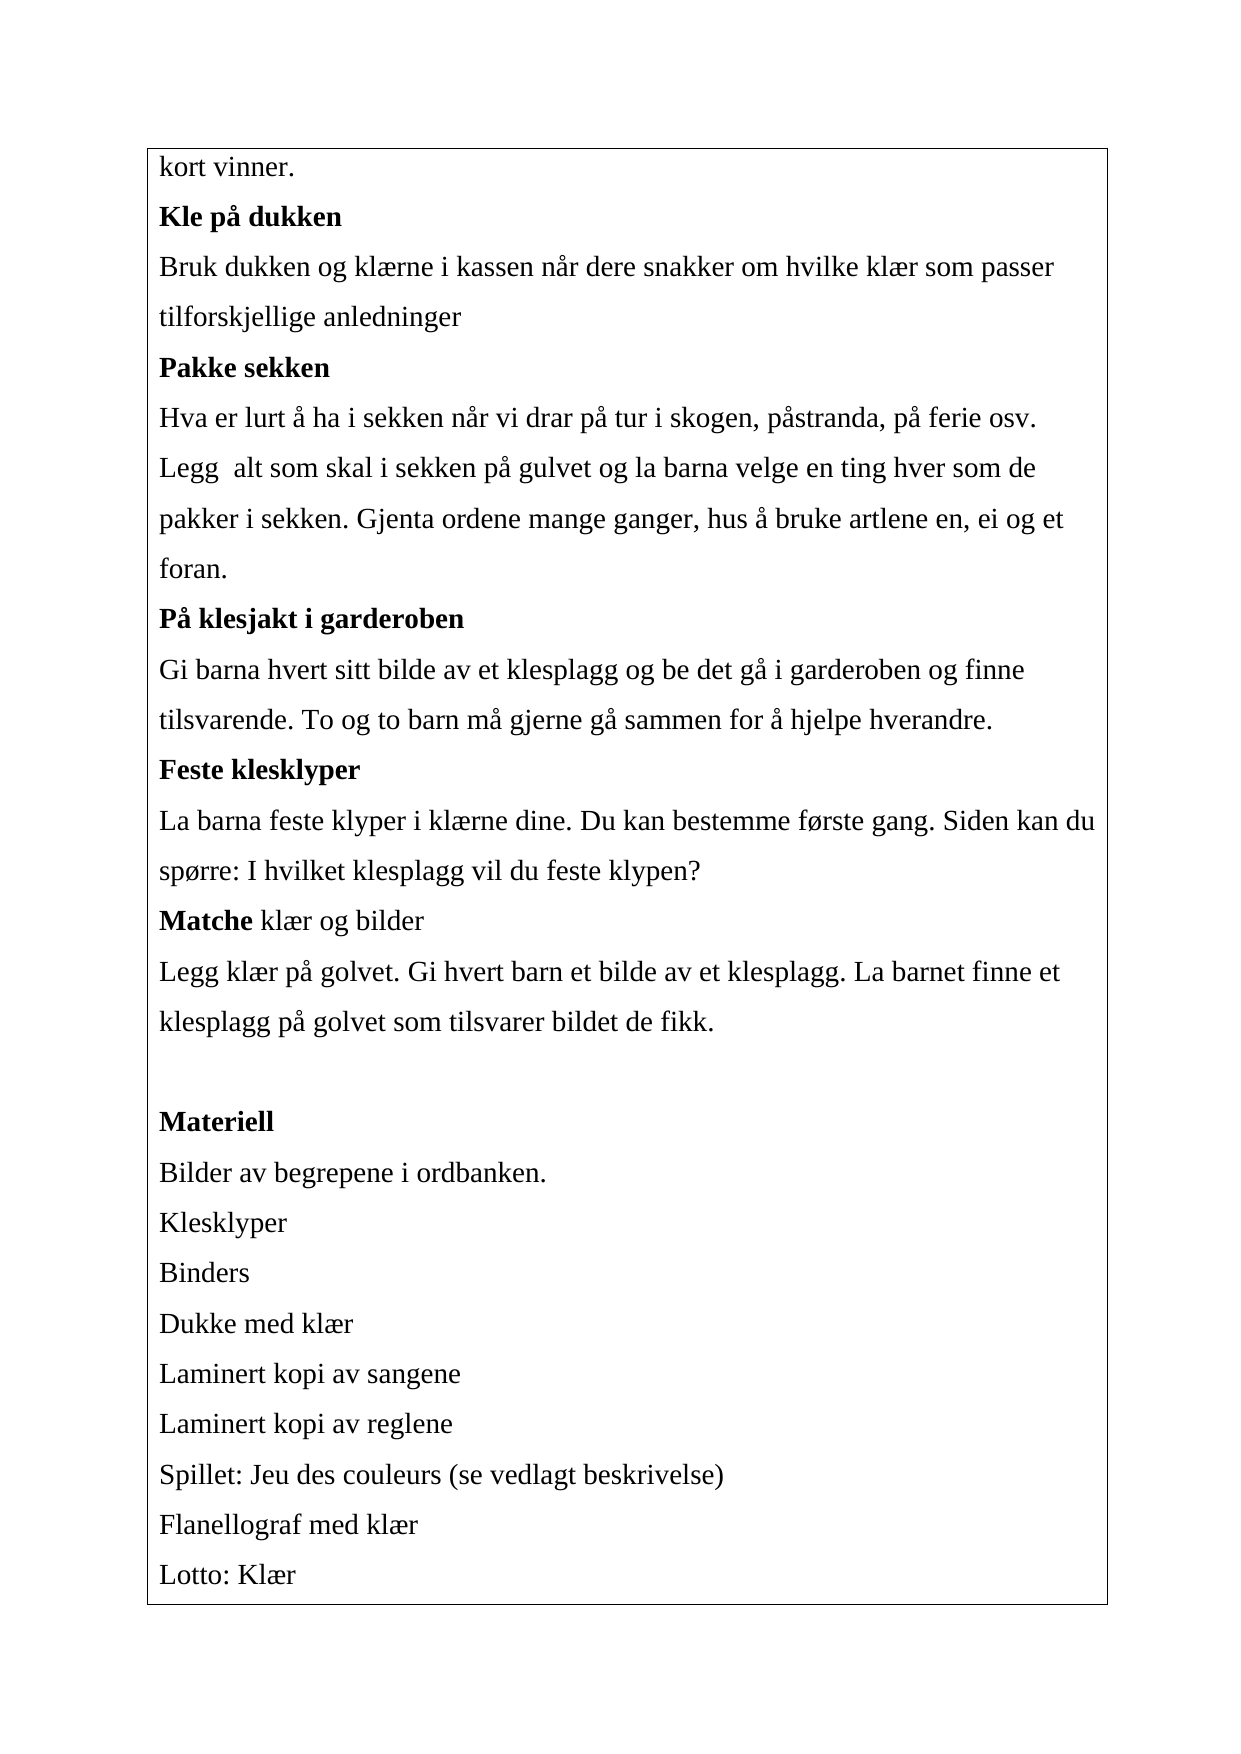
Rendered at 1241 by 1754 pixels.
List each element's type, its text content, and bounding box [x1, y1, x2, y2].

table_cell Hvordan bruke begrepene i samtale, leker og aktiviteter. Samtale Bruke bildene i permen og snakke om hvilke klær vi trenger til forskjellig vær og temperatur, og hvor på kroppen de skal være. Når det er varmt trenger vi ikke så mye klær; kanskje er det nok med shorts og t-skjorte. Er det kaldt må vi kle på oss så ikke kroppen blir kald, og vi fryser. Hvis det regner, hvilke klær trenger vi da? For mye eller for lite klær kan føre til at vi blir syke. La barna selv komme med forslag til hva som passer til forholdene. Bruke flanellograf med bilde av gutt/jente som kan kles på ved hjelp av binders. Forskjellige nasjoner kan ha forskjellige klær, vis ved bilder eller klær. Hva vet barna om klær fra deres hjemland? La barna hente seg ett plagg fra hylla si, samtale om hva det er og om det passer å ha på etter det været som er, om det passer best ute eller inne (tøfler kan ikke brukes ute, lue blir for varmt inne osv). Her er det også mulig å flette inn samtale om farge. Noen klær passer til fest, noen til lek. La barna fortelle om hva de har på seg når de skal på bursdag, til jul, nyttår, karneval osv. Leker og aktiviteter Huskespill med bilder av klær, fargelapper og fargeterning. I tillegg til å lære om klær er spillet fint for å trene farger konsentrasjon og turtaking Beskrivelse: To eller flere deltakere. Legg flere kort med bilde av klær utover bordet. Ha lapper i forskjellige farger som legges oppå noen av bildene, la deltakerne bestemme etter tur hvor kortene skal legges. Kast fargeterning etter tur, gjett hvilket bildet som ligger under kortet med riktig farge. Gjetter du rett beholdr du kortet og kan legge fargekortet oppå et annet bildekort. Gjetter du feil legges fargekortet tilbake, og det er nestemann sin tur. Den som samler flest kort vinner. Kle på dukken Bruk dukken og klærne i kassen når dere snakker om hvilke klær som passer tilforskjellige anledninger Pakke sekken Hva er lurt å ha i sekken når vi drar på tur i skogen, påstranda, på ferie osv. Legg alt som skal i sekken på gulvet og la barna velge en ting hver som de pakker i sekken. Gjenta ordene mange ganger, hus å bruke artlene en, ei og et foran. På klesjakt i garderoben Gi barna hvert sitt bilde av et klesplagg og be det gå i garderoben og finne tilsvarende. To og to barn må gjerne gå sammen for å hjelpe hverandre. Feste klesklyper La barna feste klyper i klærne dine. Du kan bestemme første gang. Siden kan du spørre: I hvilket klesplagg vil du feste klypen? Matche klær og bilder Legg klær på golvet. Gi hvert barn et bilde av et klesplagg. La barnet finne et klesplagg på golvet som tilsvarer bildet de fikk. Materiell Bilder av begrepene i ordbanken. Klesklyper Binders Dukke med klær Laminert kopi av sangene Laminert kopi av reglene Spillet: Jeu des couleurs (se vedlagt beskrivelse) Flanellograf med klær Lotto: Klær Sanger Vi gikk inn i en butikk Se min kjole Min hatt den har tre kanter Åkken Bom Lage egen sang (f.eks. mel. “Mikkel Rev”) Genser, vott lue, sokk, jakke, bukse, skjorte, glemmer du å ta på det, da blir varmen borte. Regler Finbeck og Fia Nisse Rød og Nisse Blå Tippe tippe tress [148, 149, 1107, 1604]
